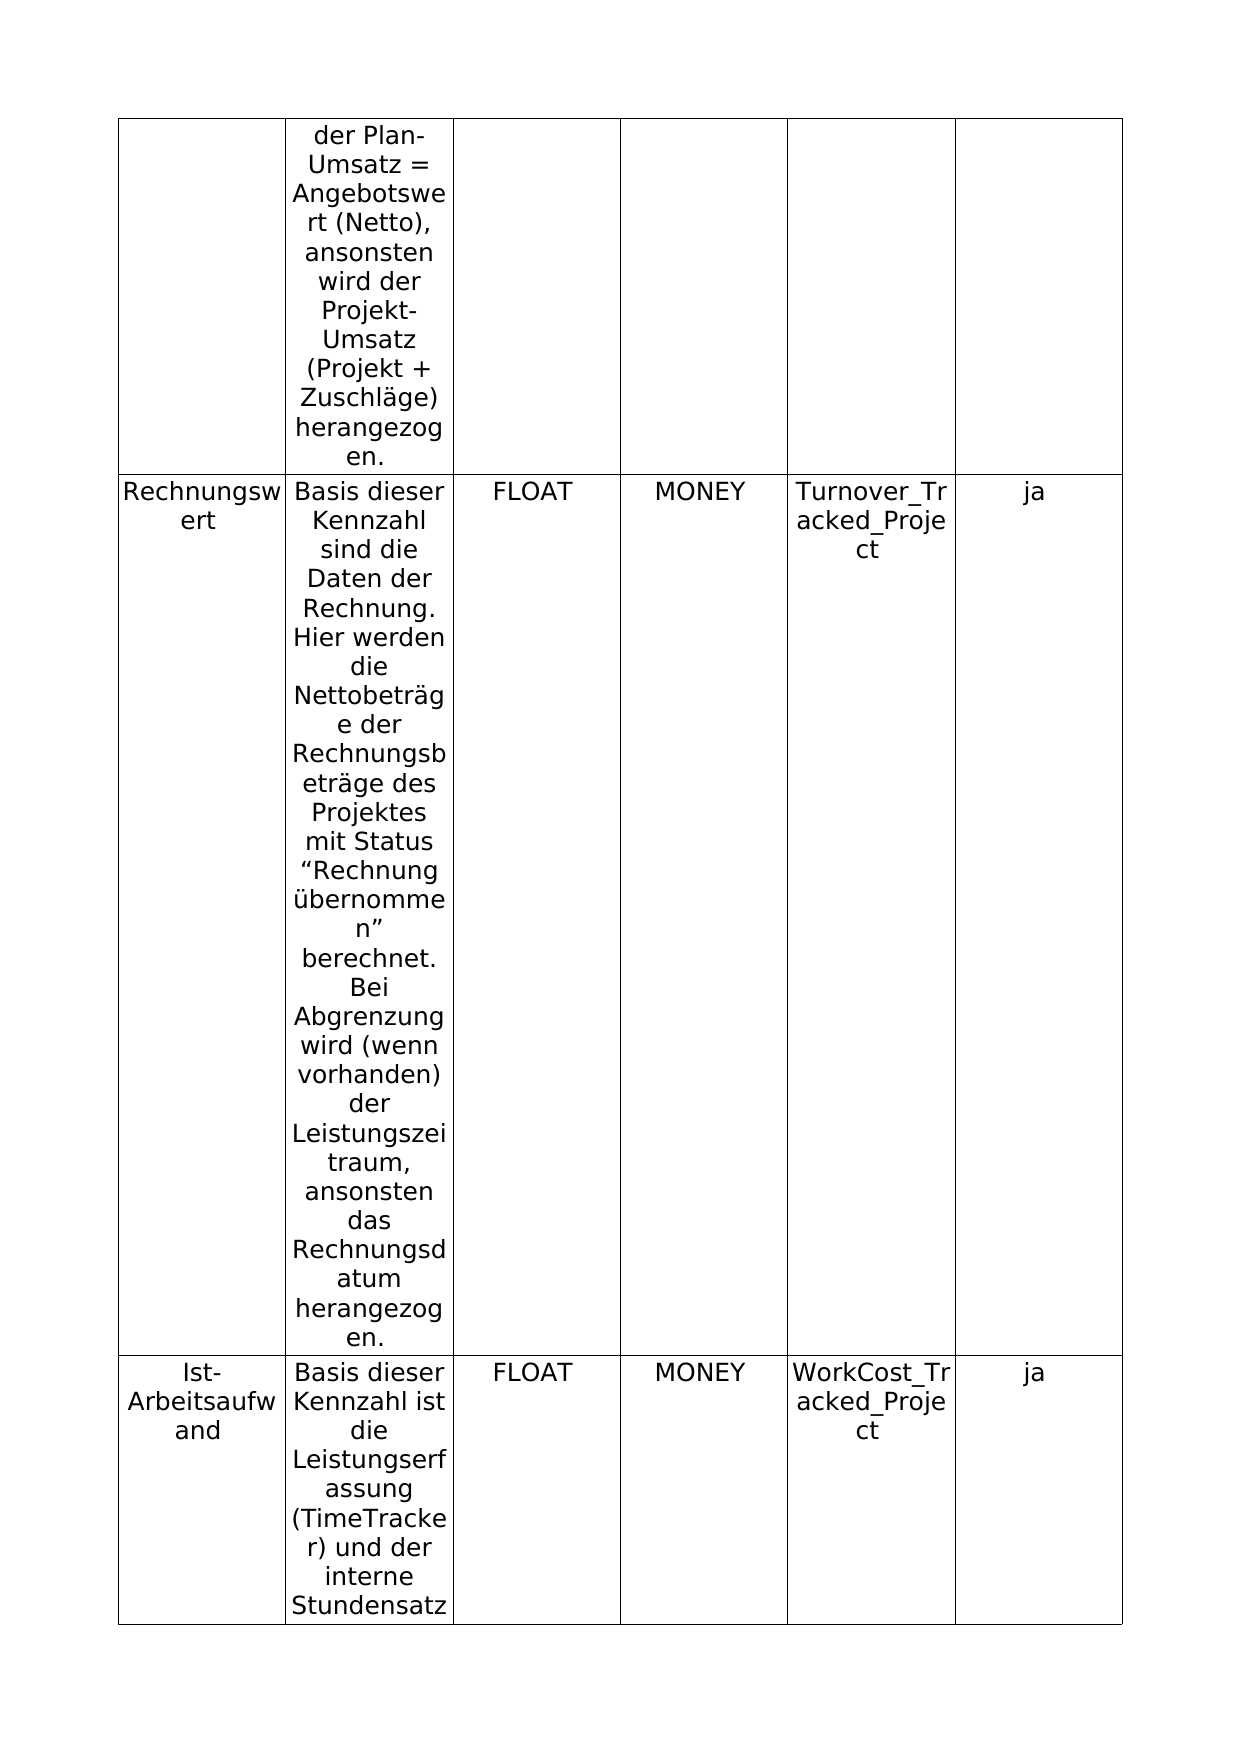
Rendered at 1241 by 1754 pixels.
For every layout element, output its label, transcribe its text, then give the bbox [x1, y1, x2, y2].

table_cell [621, 119, 787, 474]
table_cell Turnover_Tracked_Project [788, 475, 955, 1355]
table_cell [788, 119, 955, 474]
table_cell [956, 119, 1122, 474]
table_cell ja [956, 1356, 1122, 1623]
table_cell Ist-Arbeitsaufwand [119, 1356, 285, 1623]
table_cell Rechnungswert [119, 475, 285, 1355]
table_cell [119, 119, 285, 474]
table_cell [454, 119, 620, 474]
table_cell FLOAT [454, 1356, 620, 1623]
table_cell ja [956, 475, 1122, 1355]
table_cell MONEY [621, 1356, 787, 1623]
table_cell Basis dieser Kennzahl ist die Leistungserfassung (TimeTracker) und der interne Stundensatz [286, 1356, 453, 1623]
table_cell FLOAT [454, 475, 620, 1355]
table_cell Basis dieser Kennzahl sind die Daten der Rechnung. Hier werden die Nettobeträge der Rechnungsbeträge des Projektes mit Status “Rechnung übernommen” berechnet. Bei Abgrenzung wird (wenn vorhanden) der Leistungszeitraum, ansonsten das Rechnungsdatum herangezogen. [286, 475, 453, 1355]
table_cell MONEY [621, 475, 787, 1355]
table_cell der Plan-Umsatz = Angebotswert (Netto), ansonsten wird der Projekt-Umsatz (Projekt + Zuschläge) herangezogen. [286, 119, 453, 474]
table_cell WorkCost_Tracked_Project [788, 1356, 955, 1623]
